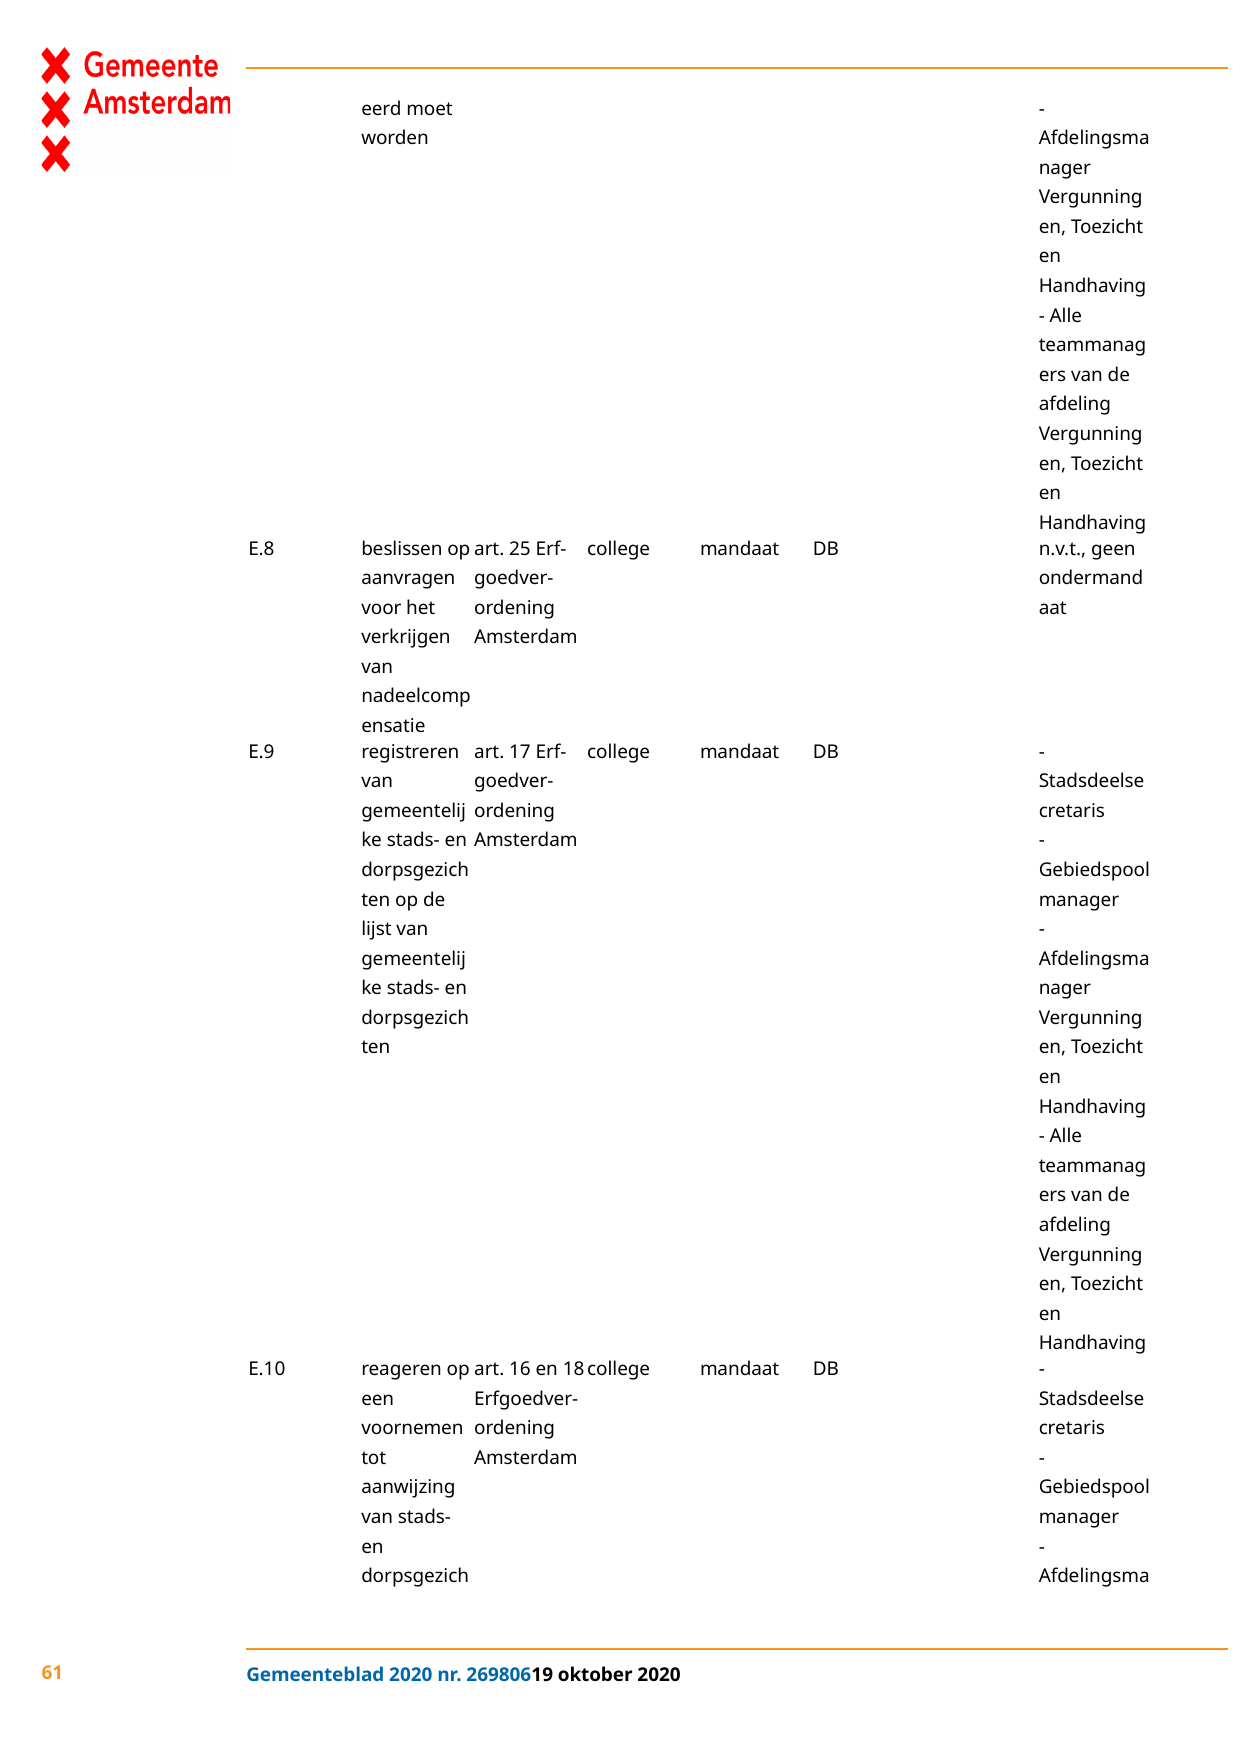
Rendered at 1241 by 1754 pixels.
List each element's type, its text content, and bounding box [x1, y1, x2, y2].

picture [41, 47, 231, 172]
table_cell art. 25 Erf-goedver-ordening Amsterdam [474, 535, 587, 738]
table_cell DB [813, 535, 926, 738]
table_cell college [587, 1355, 700, 1588]
table_cell college [587, 535, 700, 738]
table_cell college [587, 738, 700, 1355]
table_cell [926, 1355, 1038, 1588]
table_cell eerd moet worden [361, 95, 474, 535]
table_cell [926, 95, 1038, 535]
table_cell registreren van gemeentelijke stads- en dorpsgezichten op de lijst van gemeentelijke stads- en dorpsgezichten [361, 738, 474, 1355]
table_cell [813, 95, 926, 535]
table_cell beslissen op aanvragen voor het verkrijgen van nadeelcompensatie [361, 535, 474, 738]
table_cell [700, 95, 813, 535]
table_cell - Stadsdeelsecretaris - Gebiedspoolmanager - Afdelingsma [1039, 1355, 1152, 1588]
table_cell DB [813, 738, 926, 1355]
table_cell [474, 95, 587, 535]
table_cell E.8 [248, 535, 361, 738]
table_cell mandaat [700, 535, 813, 738]
table_cell [587, 95, 700, 535]
table_cell [926, 738, 1038, 1355]
table_cell - Stadsdeelsecretaris - Gebiedspoolmanager - Afdelingsmanager Vergunningen, Toezicht en Handhaving - Alle teammanagers van de afdeling Vergunningen, Toezicht en Handhaving [1039, 738, 1152, 1355]
table_cell [926, 535, 1038, 738]
table_cell reageren op een voornemen tot aanwijzing van stads- en dorpsgezich [361, 1355, 474, 1588]
table_cell art. 17 Erf-goedver-ordening Amsterdam [474, 738, 587, 1355]
table_cell mandaat [700, 1355, 813, 1588]
table_cell DB [813, 1355, 926, 1588]
table_cell E.9 [248, 738, 361, 1355]
table_cell mandaat [700, 738, 813, 1355]
table_cell E.10 [248, 1355, 361, 1588]
table_cell n.v.t., geen ondermandaat [1039, 535, 1152, 738]
table_cell [248, 95, 361, 535]
table_cell art. 16 en 18 Erfgoedver-ordening Amsterdam [474, 1355, 587, 1588]
table_cell - Afdelingsmanager Vergunningen, Toezicht en Handhaving - Alle teammanagers van de afdeling Vergunningen, Toezicht en Handhaving [1039, 95, 1152, 535]
